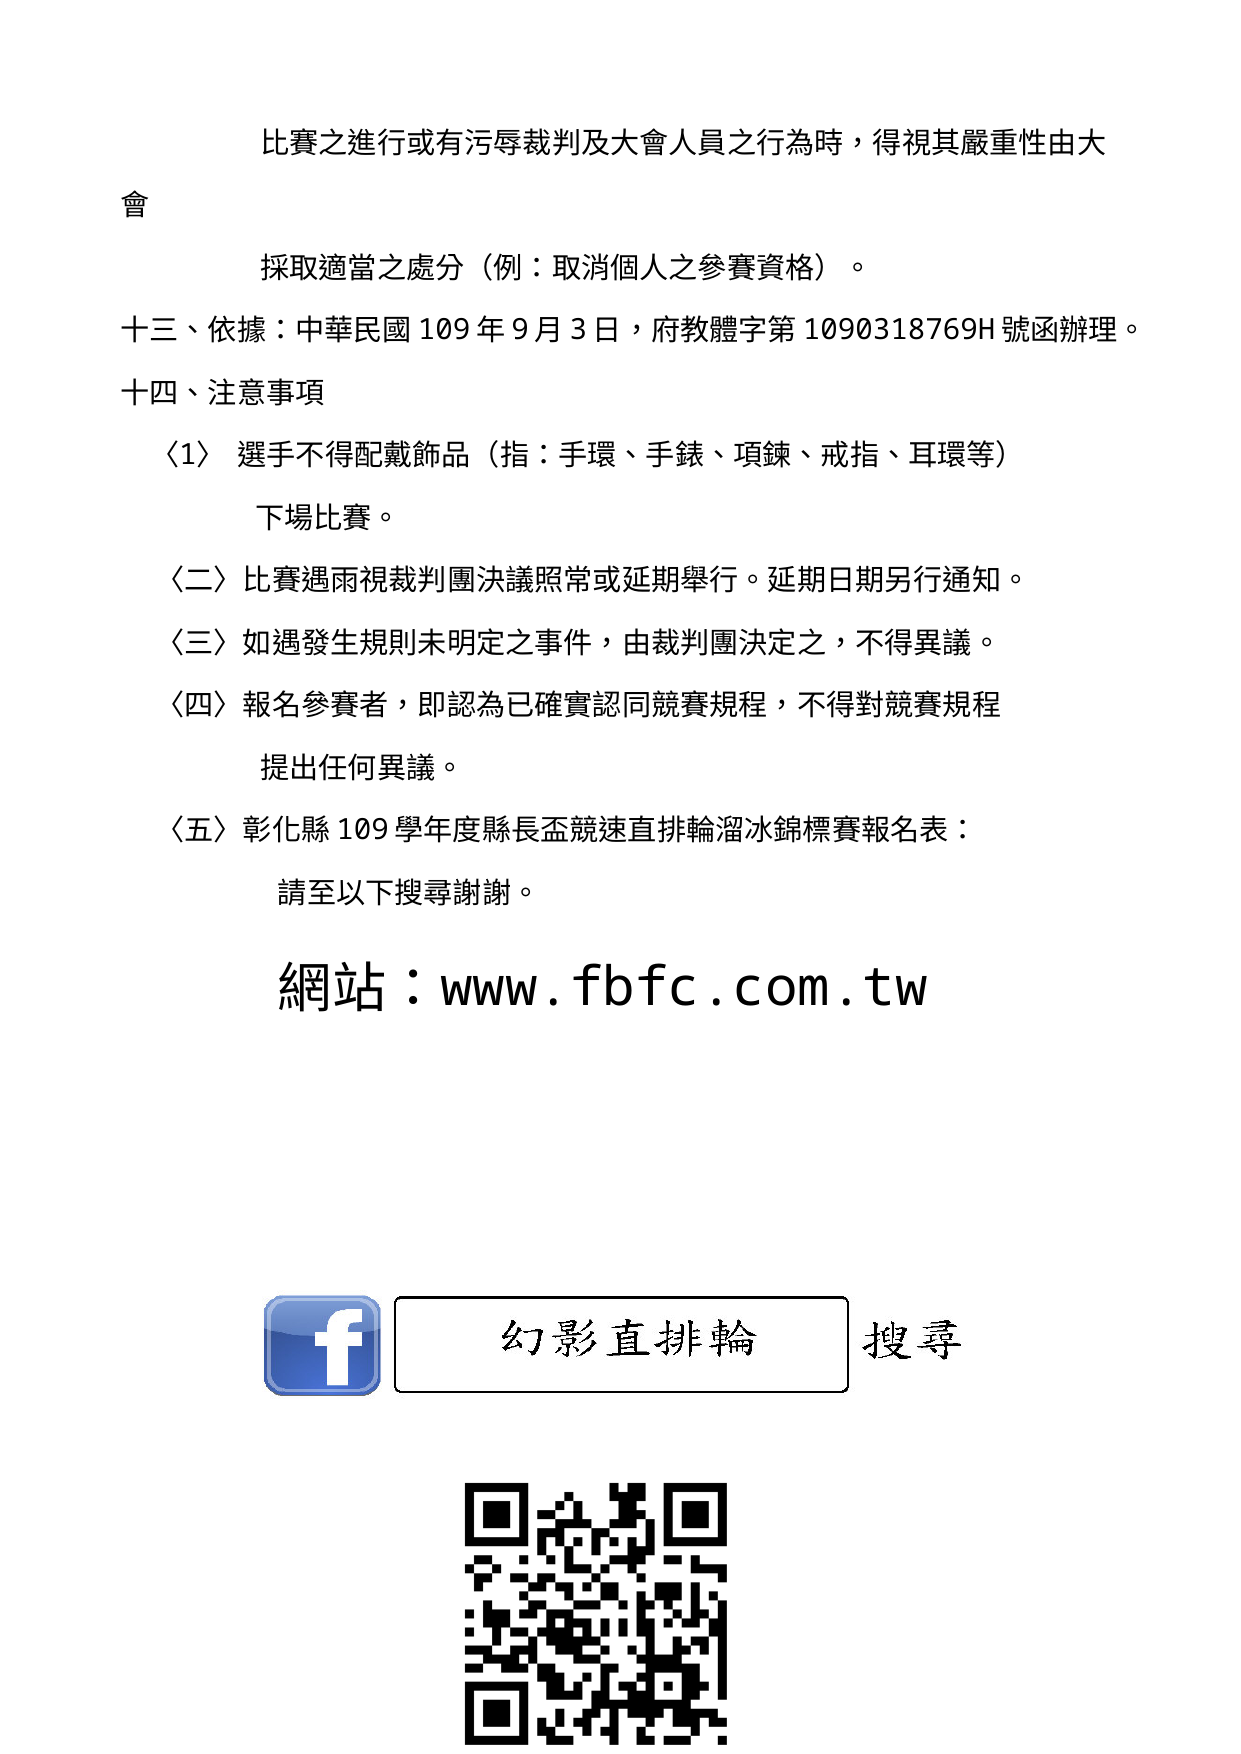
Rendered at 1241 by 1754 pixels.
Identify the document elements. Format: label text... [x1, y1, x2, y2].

text 下場比賽。 [150, 474, 1120, 536]
text 十三、依據：中華民國109年9月3日，府教體字第1090318769H號函辦理。 [120, 286, 1120, 349]
text 〈四〉報名參賽者，即認為已確實認同競賽規程，不得對競賽規程 [120, 661, 1120, 724]
text 提出任何異議。 [120, 724, 1120, 786]
text 採取適當之處分（例：取消個人之參賽資格）。 [120, 224, 1120, 286]
text 比賽之進行或有污辱裁判及大會人員之行為時，得視其嚴重性由大會 [120, 99, 1120, 224]
text 十四、注意事項 [120, 349, 1120, 411]
list 選手不得配戴飾品（指：手環、手錶、項鍊、戒指、耳環等） [150, 411, 1120, 474]
text 〈五〉彰化縣109學年度縣長盃競速直排輪溜冰錦標賽報名表： [120, 786, 1120, 849]
text 〈二〉比賽遇雨視裁判團決議照常或延期舉行。延期日期另行通知。 [120, 536, 1120, 599]
text 〈三〉如遇發生規則未明定之事件，由裁判團決定之，不得異議。 [120, 599, 1120, 661]
text 網站：www.fbfc.com.tw [120, 911, 1120, 1036]
text 請至以下搜尋謝謝。 [120, 849, 1120, 911]
